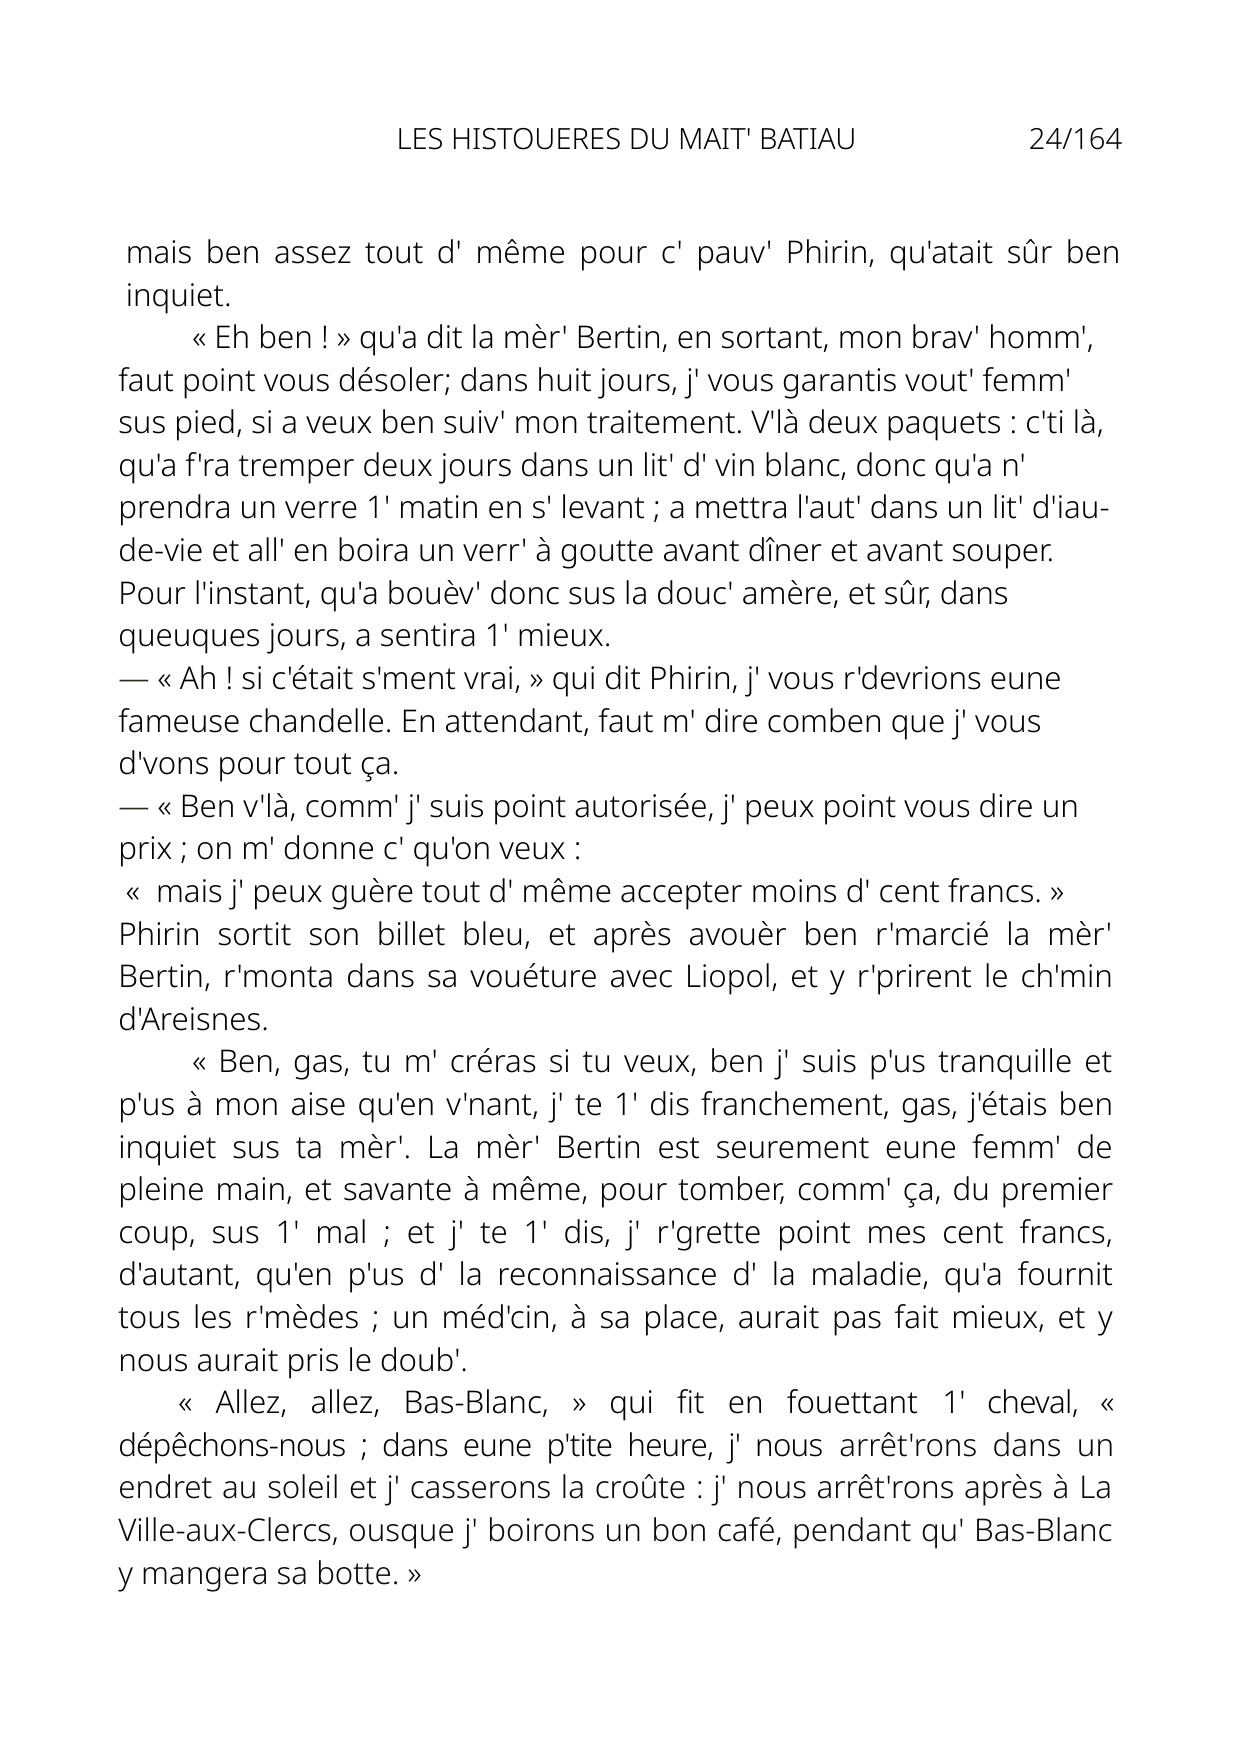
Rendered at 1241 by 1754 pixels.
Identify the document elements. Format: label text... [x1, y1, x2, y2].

text — « Ah ! si c'était s'ment vrai, » qui dit Phirin, j' vous r'devrions eune fameuse chandelle. En attendant, faut m' dire comben que j' vous d'vons pour tout ça. — « Ben v'là, comm' j' suis point autorisée, j' peux point vous dire un prix ; on m' donne c' qu'on veux : [118, 656, 1122, 869]
text « Allez, allez, Bas-Blanc, » qui fit en fouettant 1' cheval, « dépêchons-nous ; dans eune p'tite heure, j' nous arrêt'rons dans un endret au soleil et j' casserons la croûte : j' nous arrêt'rons après à La Ville-aux-Clercs, ousque j' boirons un bon café, pendant qu' Bas-Blanc y mangera sa botte. » [118, 1380, 1114, 1593]
text « Eh ben ! » qu'a dit la mèr' Bertin, en sortant, mon brav' homm', faut point vous désoler; dans huit jours, j' vous garantis vout' femm' sus pied, si a veux ben suiv' mon traitement. V'là deux paquets : c'ti là, qu'a f'ra tremper deux jours dans un lit' d' vin blanc, donc qu'a n' prendra un verre 1' matin en s' levant ; a mettra l'aut' dans un lit' d'iau-de-vie et all' en boira un verr' à goutte avant dîner et avant souper. Pour l'instant, qu'a bouèv' donc sus la douc' amère, et sûr, dans queuques jours, a sentira 1' mieux. [118, 315, 1122, 656]
list « mais j' peux guère tout d' même accepter moins d' cent francs. » [118, 869, 1122, 912]
text Phirin sortit son billet bleu, et après avouèr ben r'marcié la mèr' Bertin, r'monta dans sa vouéture avec Liopol, et y r'prirent le ch'min d'Areisnes. « Ben, gas, tu m' créras si tu veux, ben j' suis p'us tranquille et p'us à mon aise qu'en v'nant, j' te 1' dis franchement, gas, j'étais ben inquiet sus ta mèr'. La mèr' Bertin est seurement eune femm' de pleine main, et savante à même, pour tomber, comm' ça, du premier coup, sus 1' mal ; et j' te 1' dis, j' r'grette point mes cent francs, d'autant, qu'en p'us d' la reconnaissance d' la maladie, qu'a fournit tous les r'mèdes ; un méd'cin, à sa place, aurait pas fait mieux, et y nous aurait pris le doub'. [118, 912, 1114, 1380]
text mais ben assez tout d' même pour c' pauv' Phirin, qu'atait sûr ben inquiet. [126, 230, 1122, 315]
